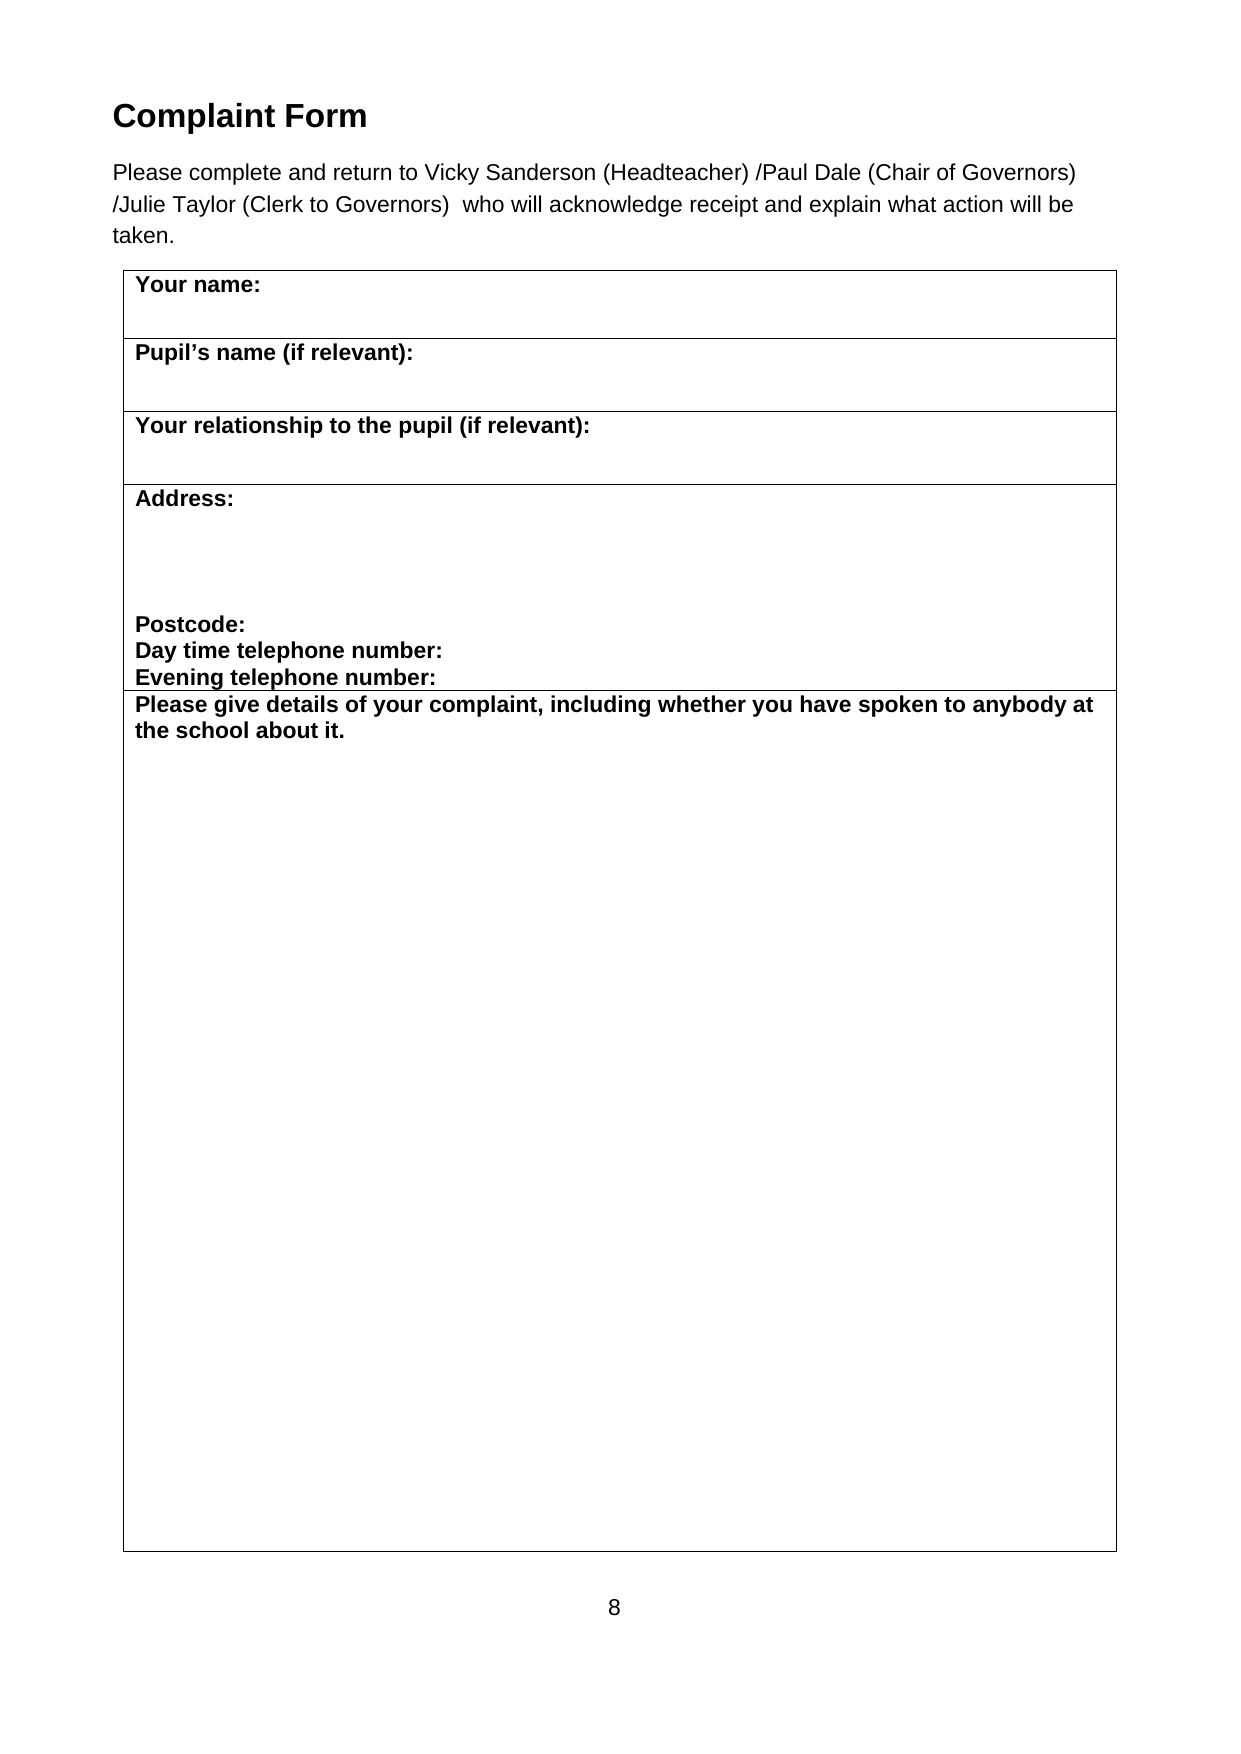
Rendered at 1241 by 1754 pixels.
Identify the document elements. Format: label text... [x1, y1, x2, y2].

subtitle Complaint Form [112, 96, 1128, 134]
table_cell Your relationship to the pupil (if relevant): [124, 412, 1116, 483]
table_cell Please give details of your complaint, including whether you have spoken to anybody at the school about it. [124, 691, 1116, 1551]
table_cell Pupil’s name (if relevant): [124, 339, 1116, 411]
table_cell Address: Postcode: Day time telephone number: Evening telephone number: [124, 485, 1116, 690]
text Please complete and return to Vicky Sanderson (Headteacher) /Paul Dale (Chair of Governors) /Julie Taylor (Clerk to Governors) who will acknowledge receipt and explain what action will be taken. [112, 159, 1128, 248]
table_header Your name: [124, 271, 1116, 338]
